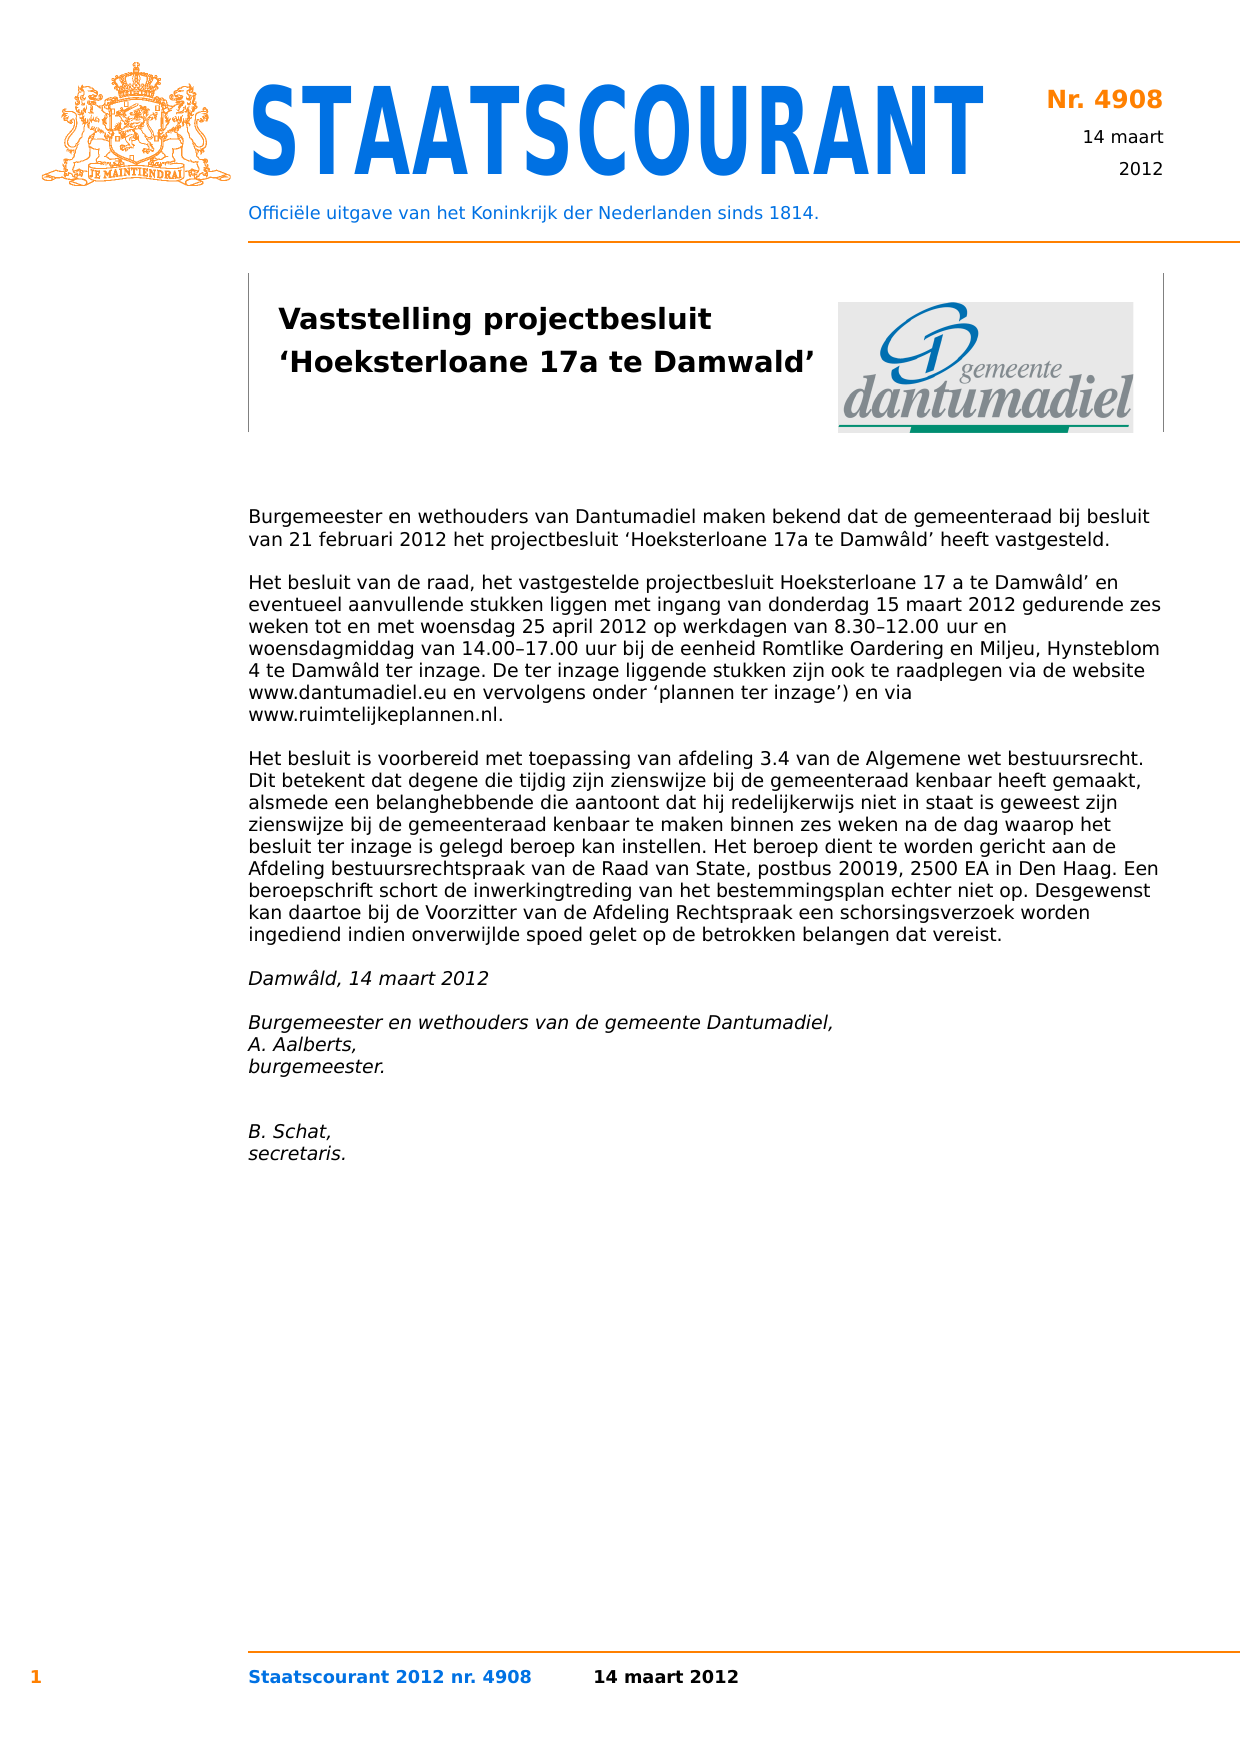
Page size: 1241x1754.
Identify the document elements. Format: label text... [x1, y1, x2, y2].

text Burgemeester en wethouders van de gemeente Dantumadiel, A. Aalberts, burgemeester. [248, 1012, 1163, 1077]
text Het besluit van de raad, het vastgestelde projectbesluit Hoeksterloane 17 a te Damwâld’ en eventueel aanvullende stukken liggen met ingang van donderdag 15 maart 2012 gedurende zes weken tot en met woensdag 25 april 2012 op werkdagen van 8.30–12.00 uur en woensdagmiddag van 14.00–17.00 uur bij de eenheid Romtlike Oardering en Miljeu, Hynsteblom 4 te Damwâld ter inzage. De ter inzage liggende stukken zijn ook te raadplegen via de website www.dantumadiel.eu en vervolgens onder ‘plannen ter inzage’) en via www.ruimtelijkeplannen.nl. [248, 572, 1163, 726]
table_header Nr. 4908 [998, 62, 1240, 121]
table_cell 14 maart [998, 121, 1240, 153]
text Het besluit is voorbereid met toepassing van afdeling 3.4 van de Algemene wet bestuursrecht. Dit betekent dat degene die tijdig zijn zienswijze bij de gemeenteraad kenbaar heeft gemaakt, alsmede een belanghebbende die aantoont dat hij redelijkerwijs niet in staat is geweest zijn zienswijze bij de gemeenteraad kenbaar te maken binnen zes weken na de dag waarop het besluit ter inzage is gelegd beroep kan instellen. Het beroep dient te worden gericht aan de Afdeling bestuursrechtspraak van de Raad van State, postbus 20019, 2500 EA in Den Haag. Een beroepschrift schort de inwerkingtreding van het bestemmingsplan echter niet op. Desgewenst kan daartoe bij de Voorzitter van de Afdeling Rechtspraak een schorsingsverzoek worden ingediend indien onverwijlde spoed gelet op de betrokken belangen dat vereist. [248, 748, 1163, 946]
picture [838, 302, 1134, 433]
subtitle Vaststelling projectbesluit ‘Hoeksterloane 17a te Damwald’ [249, 273, 1163, 432]
text Burgemeester en wethouders van Dantumadiel maken bekend dat de gemeenteraad bij besluit van 21 februari 2012 het projectbesluit ‘Hoeksterloane 17a te Damwâld’ heeft vastgesteld. [248, 506, 1163, 550]
table_header [25, 62, 248, 241]
table_header STAATSCOURANT [248, 62, 998, 203]
text Damwâld, 14 maart 2012 [248, 968, 1163, 990]
table_cell 2012 [998, 153, 1240, 203]
text B. Schat, secretaris. [248, 1099, 1163, 1165]
picture [41, 62, 231, 186]
table_cell Officiële uitgave van het Koninkrijk der Nederlanden sinds 1814. [248, 203, 1240, 241]
